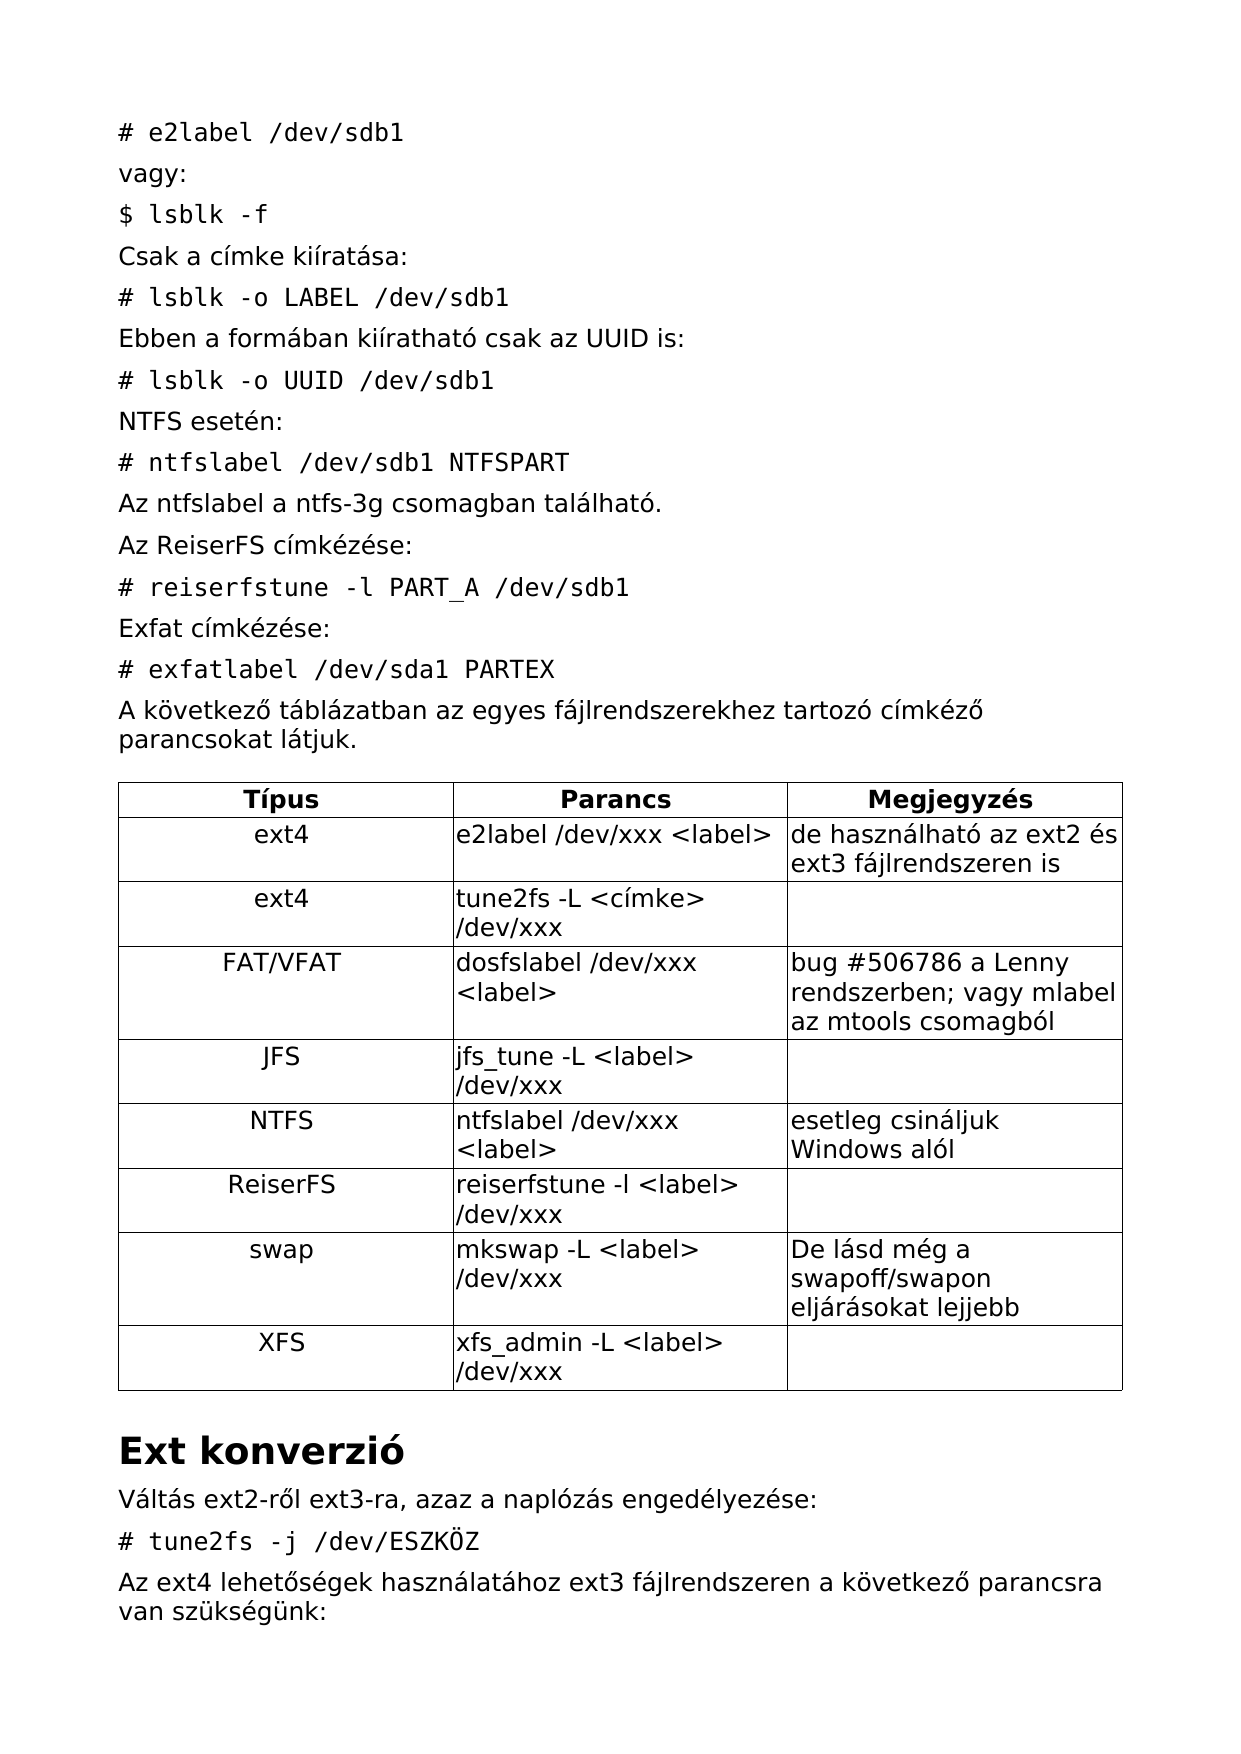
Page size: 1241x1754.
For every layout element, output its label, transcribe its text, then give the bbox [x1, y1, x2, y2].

table_header Megjegyzés [788, 783, 1122, 817]
table_cell tune2fs -L <címke> /dev/xxx [454, 882, 787, 946]
table_cell ext4 [119, 882, 453, 946]
text # tune2fs -j /dev/ESZKÖZ [118, 1527, 1122, 1556]
table_cell ReiserFS [119, 1169, 453, 1232]
table_cell bug #506786 a Lenny rendszerben; vagy mlabel az mtools csomagból [788, 947, 1122, 1039]
table_cell FAT/VFAT [119, 947, 453, 1039]
table_cell [788, 1326, 1122, 1389]
text # ntfslabel /dev/sdb1 NTFSPART [118, 448, 1122, 478]
text Exfat címkézése: [118, 614, 1122, 643]
text A következő táblázatban az egyes fájlrendszerekhez tartozó címkéző parancsokat látjuk. [118, 696, 1122, 755]
table_cell ntfslabel /dev/xxx <label> [454, 1104, 787, 1168]
text NTFS esetén: [118, 407, 1122, 436]
text $ lsblk -f [118, 201, 1122, 230]
table_cell [788, 1040, 1122, 1103]
table_cell [788, 882, 1122, 946]
table_cell ext4 [119, 818, 453, 881]
text # exfatlabel /dev/sda1 PARTEX [118, 655, 1122, 684]
table_cell jfs_tune -L <label> /dev/xxx [454, 1040, 787, 1103]
subtitle Ext konverzió [118, 1429, 1122, 1473]
table_cell NTFS [119, 1104, 453, 1168]
table_header Parancs [454, 783, 787, 817]
text Ebben a formában kiíratható csak az UUID is: [118, 324, 1122, 353]
table_cell reiserfstune -l <label> /dev/xxx [454, 1169, 787, 1232]
table_cell e2label /dev/xxx <label> [454, 818, 787, 881]
table_header Típus [119, 783, 453, 817]
text Csak a címke kiíratása: [118, 242, 1122, 271]
table_cell swap [119, 1233, 453, 1325]
table_cell esetleg csináljuk Windows alól [788, 1104, 1122, 1168]
table_cell [788, 1169, 1122, 1232]
table_cell JFS [119, 1040, 453, 1103]
text Az ext4 lehetőségek használatához ext3 fájlrendszeren a következő parancsra van szükségünk: [118, 1568, 1122, 1627]
table_cell dosfslabel /dev/xxx <label> [454, 947, 787, 1039]
table_cell mkswap -L <label> /dev/xxx [454, 1233, 787, 1325]
text # lsblk -o LABEL /dev/sdb1 [118, 283, 1122, 312]
table_cell De lásd még a swapoff/swapon eljárásokat lejjebb [788, 1233, 1122, 1325]
text # reiserfstune -l PART_A /dev/sdb1 [118, 573, 1122, 602]
text Az ReiserFS címkézése: [118, 531, 1122, 560]
text # lsblk -o UUID /dev/sdb1 [118, 366, 1122, 395]
table_cell xfs_admin -L <label> /dev/xxx [454, 1326, 787, 1389]
text vagy: [118, 159, 1122, 188]
table_cell de használható az ext2 és ext3 fájlrendszeren is [788, 818, 1122, 881]
text Váltás ext2-ről ext3-ra, azaz a naplózás engedélyezése: [118, 1486, 1122, 1515]
text # e2label /dev/sdb1 [118, 118, 1122, 147]
text Az ntfslabel a ntfs-3g csomagban található. [118, 489, 1122, 519]
table_cell XFS [119, 1326, 453, 1389]
